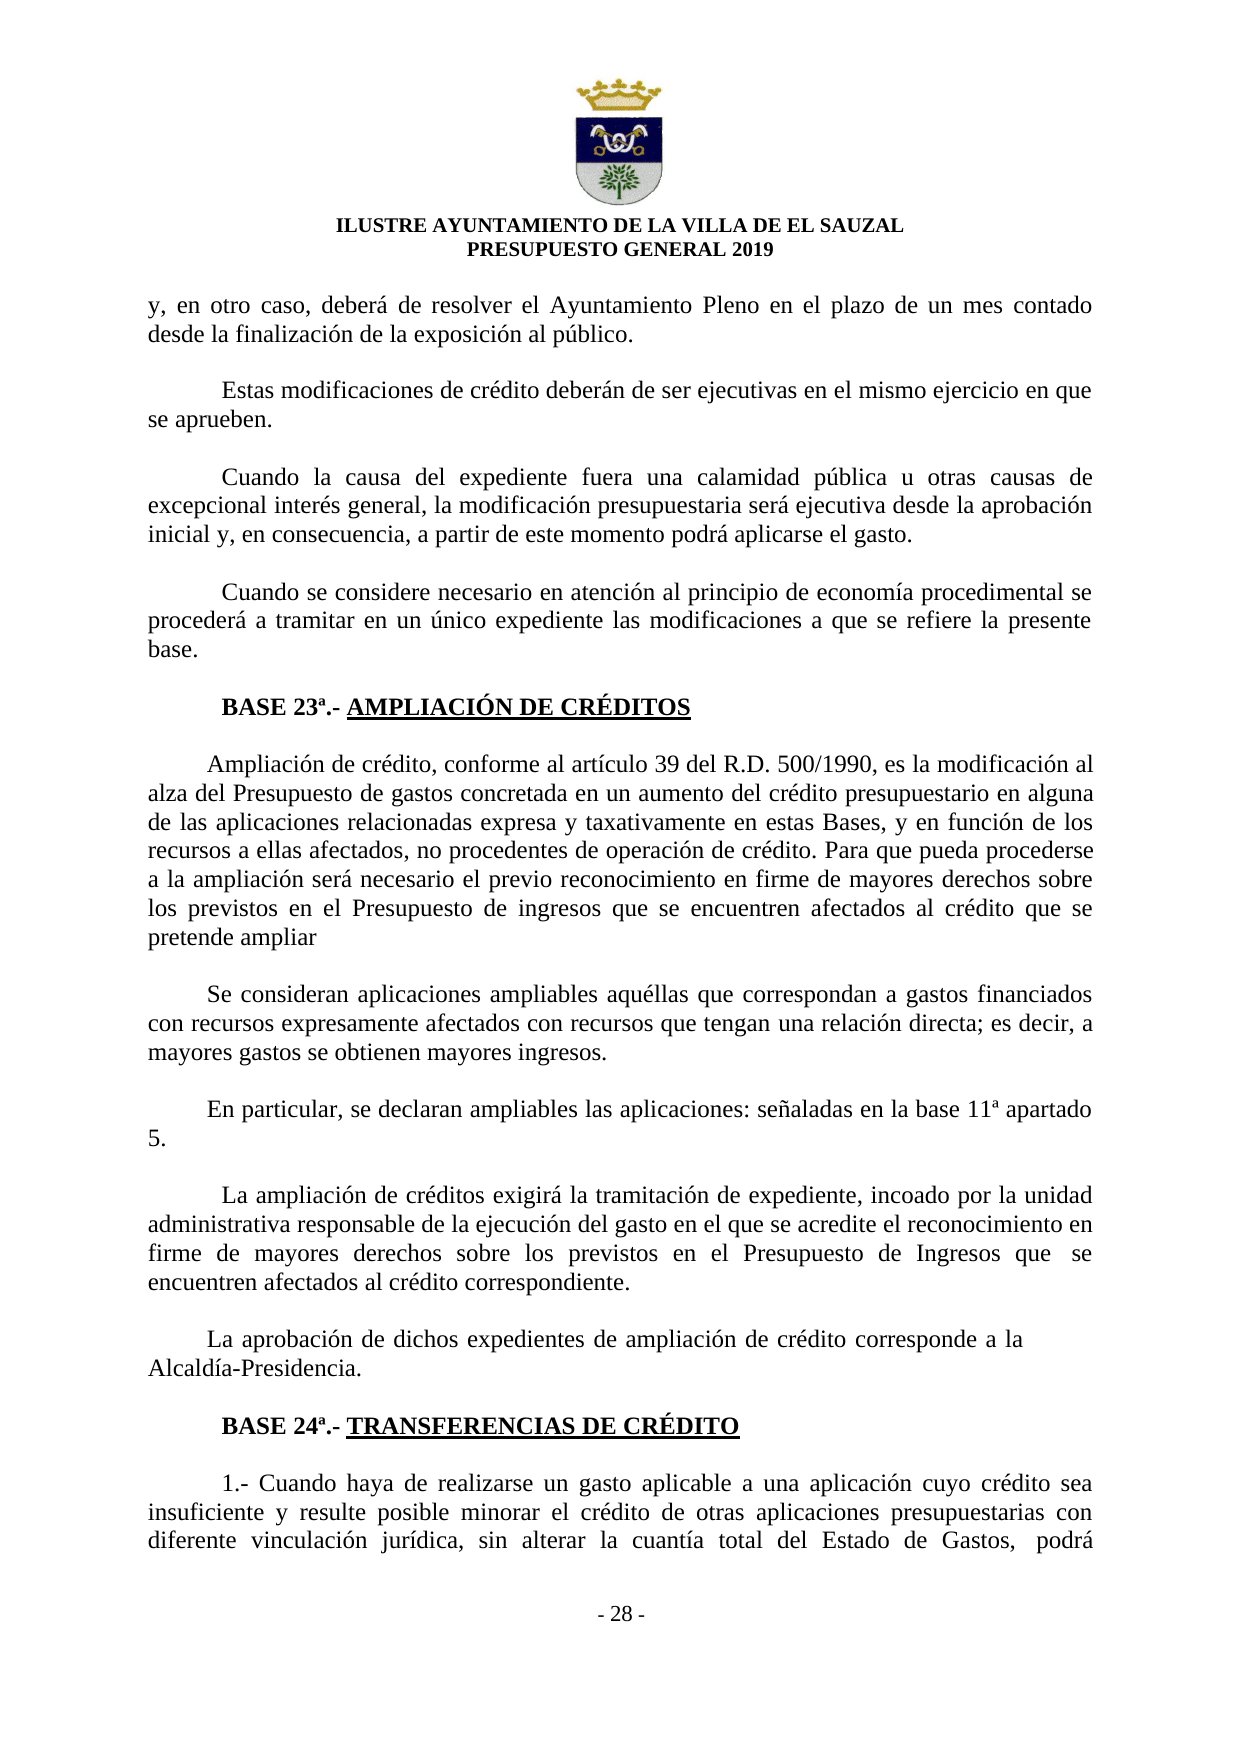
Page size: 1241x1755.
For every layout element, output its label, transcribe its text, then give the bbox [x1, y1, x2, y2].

text 5. [148, 1123, 1141, 1152]
text Estas modificaciones de crédito deberán de ser ejecutivas en el mismo ejercicio en que se aprueben. [148, 376, 1093, 433]
subtitle BASE 23ª.- AMPLIACIÓN DE CRÉDITOS [221, 692, 1141, 721]
text y, en otro caso, deberá de resolver el Ayuntamiento Pleno en el plazo de un mes contado desde la finalización de la exposición al público. [148, 290, 1094, 347]
text Cuando la causa del expediente fuera una calamidad pública u otras causas de excepcional interés general, la modificación presupuestaria será ejecutiva desde la aprobación inicial y, en consecuencia, a partir de este momento podrá aplicarse el gasto. [148, 462, 1093, 548]
subtitle BASE 24ª.- TRANSFERENCIAS DE CRÉDITO [221, 1411, 1141, 1440]
text Se consideran aplicaciones ampliables aquéllas que correspondan a gastos financiados con recursos expresamente afectados con recursos que tengan una relación directa; es decir, a mayores gastos se obtienen mayores ingresos. [148, 979, 1093, 1065]
text Ampliación de crédito, conforme al artículo 39 del R.D. 500/1990, es la modificación al alza del Presupuesto de gastos concretada en un aumento del crédito presupuestario en alguna de las aplicaciones relacionadas expresa y taxativamente en estas Bases, y en función de los recursos a ellas afectados, no procedentes de operación de crédito. Para que pueda procederse a la ampliación será necesario el previo reconocimiento en firme de mayores derechos sobre los previstos en el Presupuesto de ingresos que se encuentren afectados al crédito que se pretende ampliar [148, 749, 1094, 950]
text La aprobación de dichos expedientes de ampliación de crédito corresponde a la Alcaldía-Presidencia. [148, 1324, 1093, 1382]
text 1.- Cuando haya de realizarse un gasto aplicable a una aplicación cuyo crédito sea insuficiente y resulte posible minorar el crédito de otras aplicaciones presupuestarias con diferente vinculación jurídica, sin alterar la cuantía total del Estado de Gastos, podrá [148, 1468, 1094, 1554]
text En particular, se declaran ampliables las aplicaciones: señaladas en la base 11ª apartado [207, 1094, 1141, 1123]
text Cuando se considere necesario en atención al principio de economía procedimental se procederá a tramitar en un único expediente las modificaciones a que se refiere la presente base. [148, 577, 1093, 663]
text La ampliación de créditos exigirá la tramitación de expediente, incoado por la unidad administrativa responsable de la ejecución del gasto en el que se acredite el reconocimiento en firme de mayores derechos sobre los previstos en el Presupuesto de Ingresos que se encuentren afectados al crédito correspondiente. [148, 1180, 1093, 1295]
